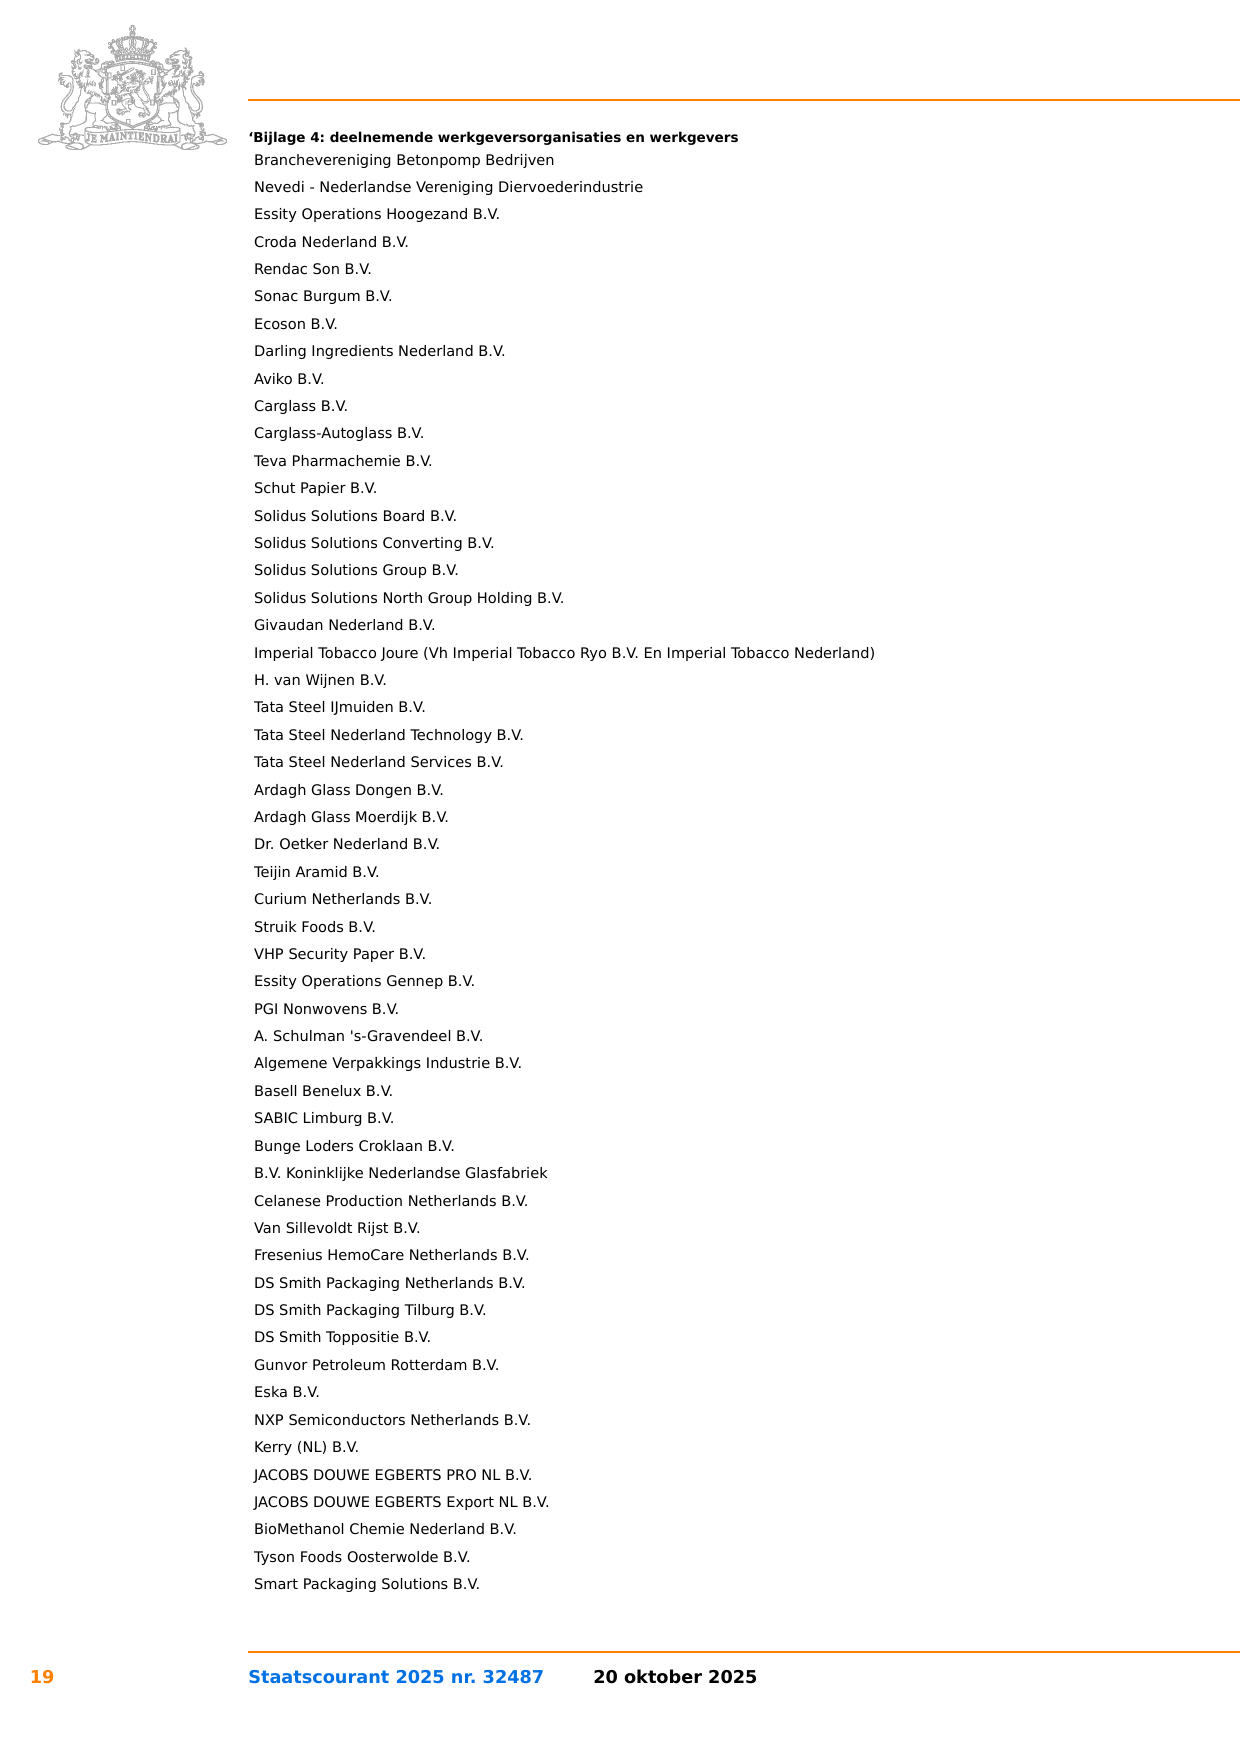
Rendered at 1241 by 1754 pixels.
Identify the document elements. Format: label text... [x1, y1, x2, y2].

table_header ‘Bijlage 4: deelnemende werkgeversorganisaties en werkgevers [248, 130, 1163, 146]
table_cell Ardagh Glass Moerdijk B.V. [249, 804, 1163, 831]
table_cell Curium Netherlands B.V. [249, 886, 1163, 913]
table_cell Celanese Production Netherlands B.V. [249, 1188, 1163, 1214]
table_cell Essity Operations Hoogezand B.V. [249, 201, 1163, 228]
table_cell JACOBS DOUWE EGBERTS Export NL B.V. [249, 1489, 1163, 1515]
table_cell Tyson Foods Oosterwolde B.V. [249, 1544, 1163, 1570]
table_cell Imperial Tobacco Joure (Vh Imperial Tobacco Ryo B.V. En Imperial Tobacco Nederland) [249, 640, 1163, 666]
table_cell Aviko B.V. [249, 366, 1163, 392]
table_cell Givaudan Nederland B.V. [249, 613, 1163, 639]
table_cell Rendac Son B.V. [249, 256, 1163, 283]
table_cell DS Smith Packaging Netherlands B.V. [249, 1270, 1163, 1296]
table_cell Tata Steel Nederland Technology B.V. [249, 722, 1163, 748]
table_cell Solidus Solutions Group B.V. [249, 558, 1163, 584]
table_cell JACOBS DOUWE EGBERTS PRO NL B.V. [249, 1462, 1163, 1488]
table_cell DS Smith Toppositie B.V. [249, 1325, 1163, 1351]
table_cell Kerry (NL) B.V. [249, 1434, 1163, 1461]
table_cell BioMethanol Chemie Nederland B.V. [249, 1516, 1163, 1543]
table_cell Solidus Solutions Converting B.V. [249, 530, 1163, 557]
table_cell Teva Pharmachemie B.V. [249, 448, 1163, 474]
table_cell Carglass-Autoglass B.V. [249, 421, 1163, 447]
table_cell PGI Nonwovens B.V. [249, 996, 1163, 1022]
table_cell Tata Steel IJmuiden B.V. [249, 695, 1163, 721]
table_cell Nevedi - Nederlandse Vereniging Diervoederindustrie [249, 174, 1163, 200]
table_cell Croda Nederland B.V. [249, 229, 1163, 255]
table_cell Tata Steel Nederland Services B.V. [249, 749, 1163, 776]
table_cell Teijin Aramid B.V. [249, 859, 1163, 885]
table_cell Dr. Oetker Nederland B.V. [249, 832, 1163, 858]
table_cell H. van Wijnen B.V. [249, 667, 1163, 693]
table_cell Smart Packaging Solutions B.V. [249, 1571, 1163, 1598]
table_cell Basell Benelux B.V. [249, 1078, 1163, 1104]
table_cell Branchevereniging Betonpomp Bedrijven [249, 146, 1163, 173]
table_cell Essity Operations Gennep B.V. [249, 969, 1163, 995]
table_cell Bunge Loders Croklaan B.V. [249, 1133, 1163, 1159]
table_cell Van Sillevoldt Rijst B.V. [249, 1215, 1163, 1241]
table_cell Darling Ingredients Nederland B.V. [249, 339, 1163, 365]
table_cell VHP Security Paper B.V. [249, 941, 1163, 967]
table_cell A. Schulman 's-Gravendeel B.V. [249, 1023, 1163, 1050]
table_cell Carglass B.V. [249, 393, 1163, 419]
table_cell Schut Papier B.V. [249, 475, 1163, 502]
table_cell B.V. Koninklijke Nederlandse Glasfabriek [249, 1160, 1163, 1187]
table_cell Solidus Solutions Board B.V. [249, 503, 1163, 529]
table_cell NXP Semiconductors Netherlands B.V. [249, 1407, 1163, 1433]
table_cell Ardagh Glass Dongen B.V. [249, 777, 1163, 803]
table_cell Sonac Burgum B.V. [249, 284, 1163, 310]
table_cell Fresenius HemoCare Netherlands B.V. [249, 1243, 1163, 1269]
table_cell Solidus Solutions North Group Holding B.V. [249, 585, 1163, 611]
table_cell Struik Foods B.V. [249, 914, 1163, 940]
picture [38, 25, 227, 150]
table_cell DS Smith Packaging Tilburg B.V. [249, 1297, 1163, 1324]
table_cell Eska B.V. [249, 1380, 1163, 1406]
table_cell Algemene Verpakkings Industrie B.V. [249, 1051, 1163, 1077]
table_cell SABIC Limburg B.V. [249, 1106, 1163, 1132]
table_cell Ecoson B.V. [249, 311, 1163, 337]
table_cell Gunvor Petroleum Rotterdam B.V. [249, 1352, 1163, 1378]
